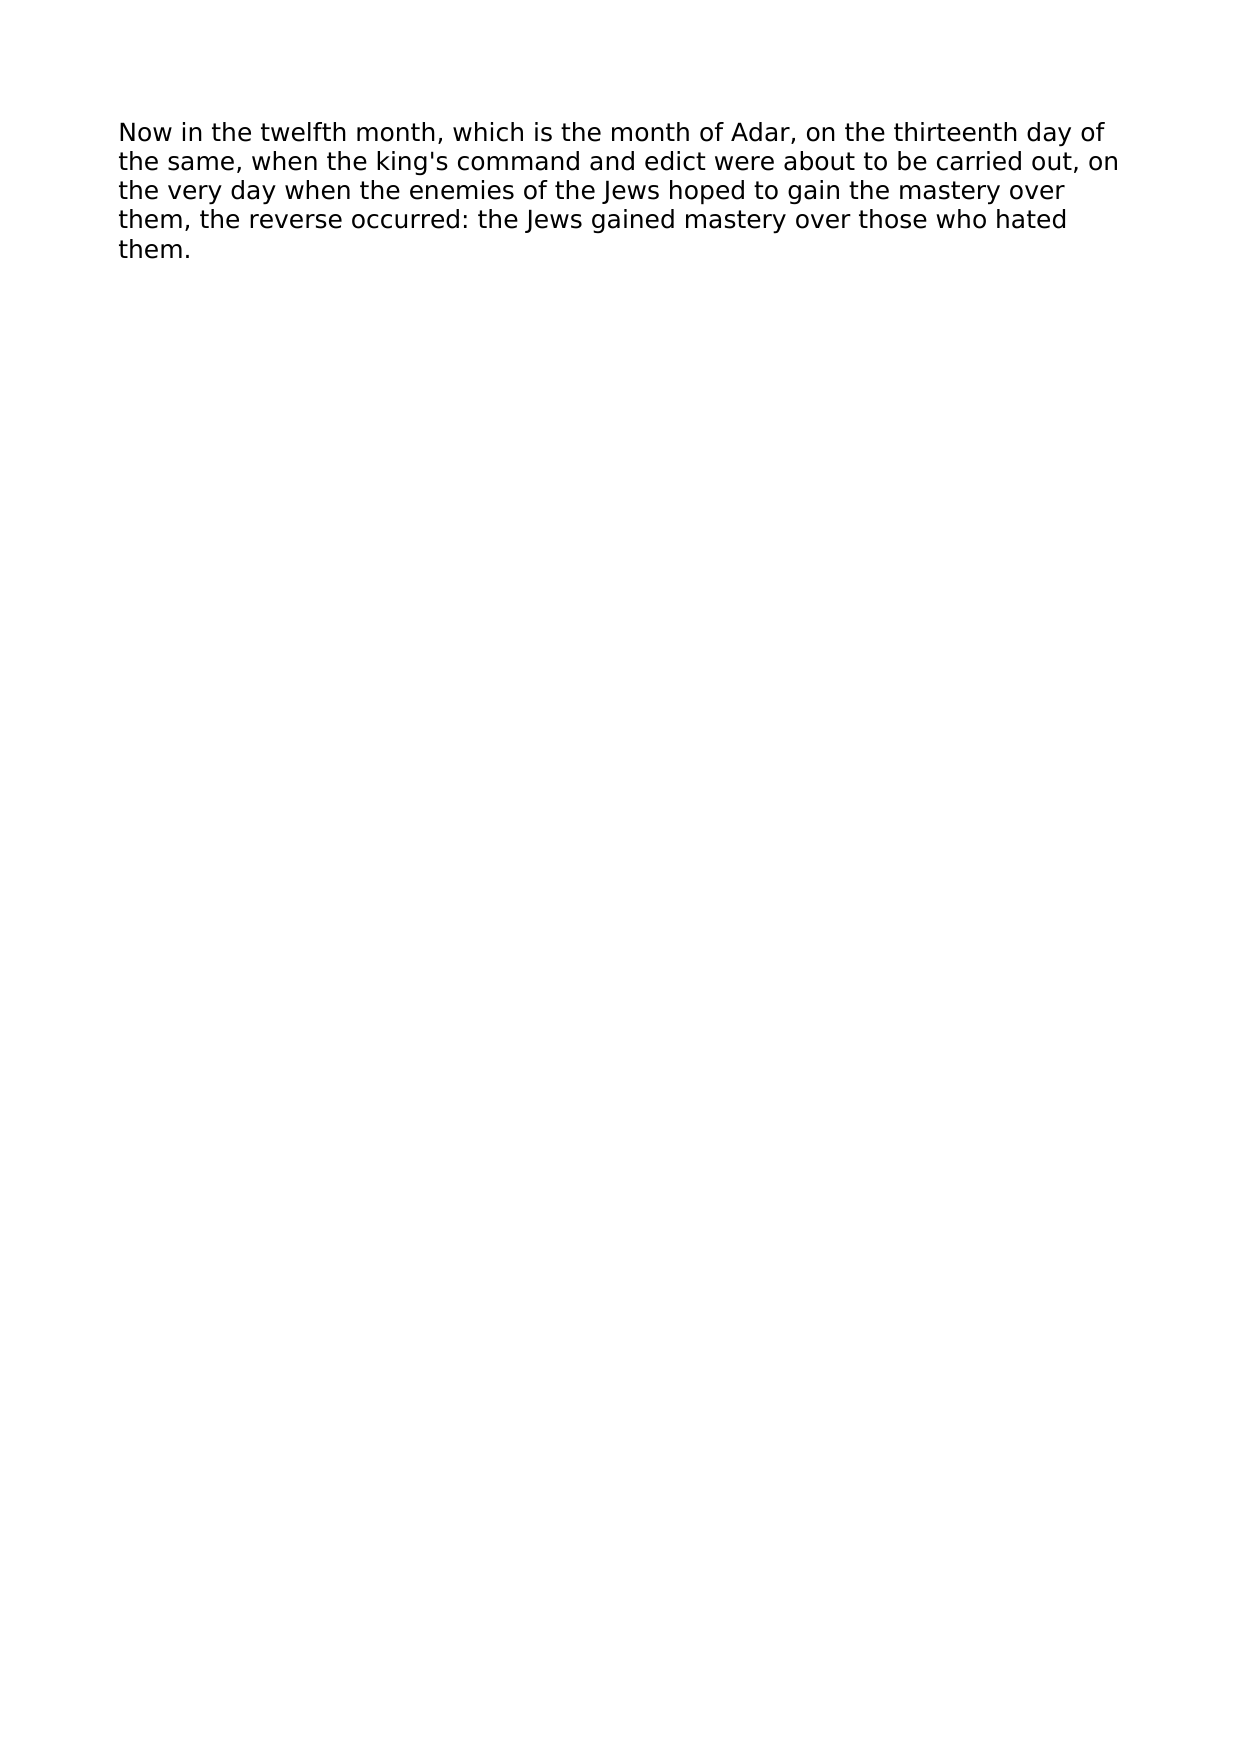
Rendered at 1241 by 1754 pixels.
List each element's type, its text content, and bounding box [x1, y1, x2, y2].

text Now in the twelfth month, which is the month of Adar, on the thirteenth day of the same, when the king's command and edict were about to be carried out, on the very day when the enemies of the Jews hoped to gain the mastery over them, the reverse occurred: the Jews gained mastery over those who hated them. [118, 118, 1122, 264]
